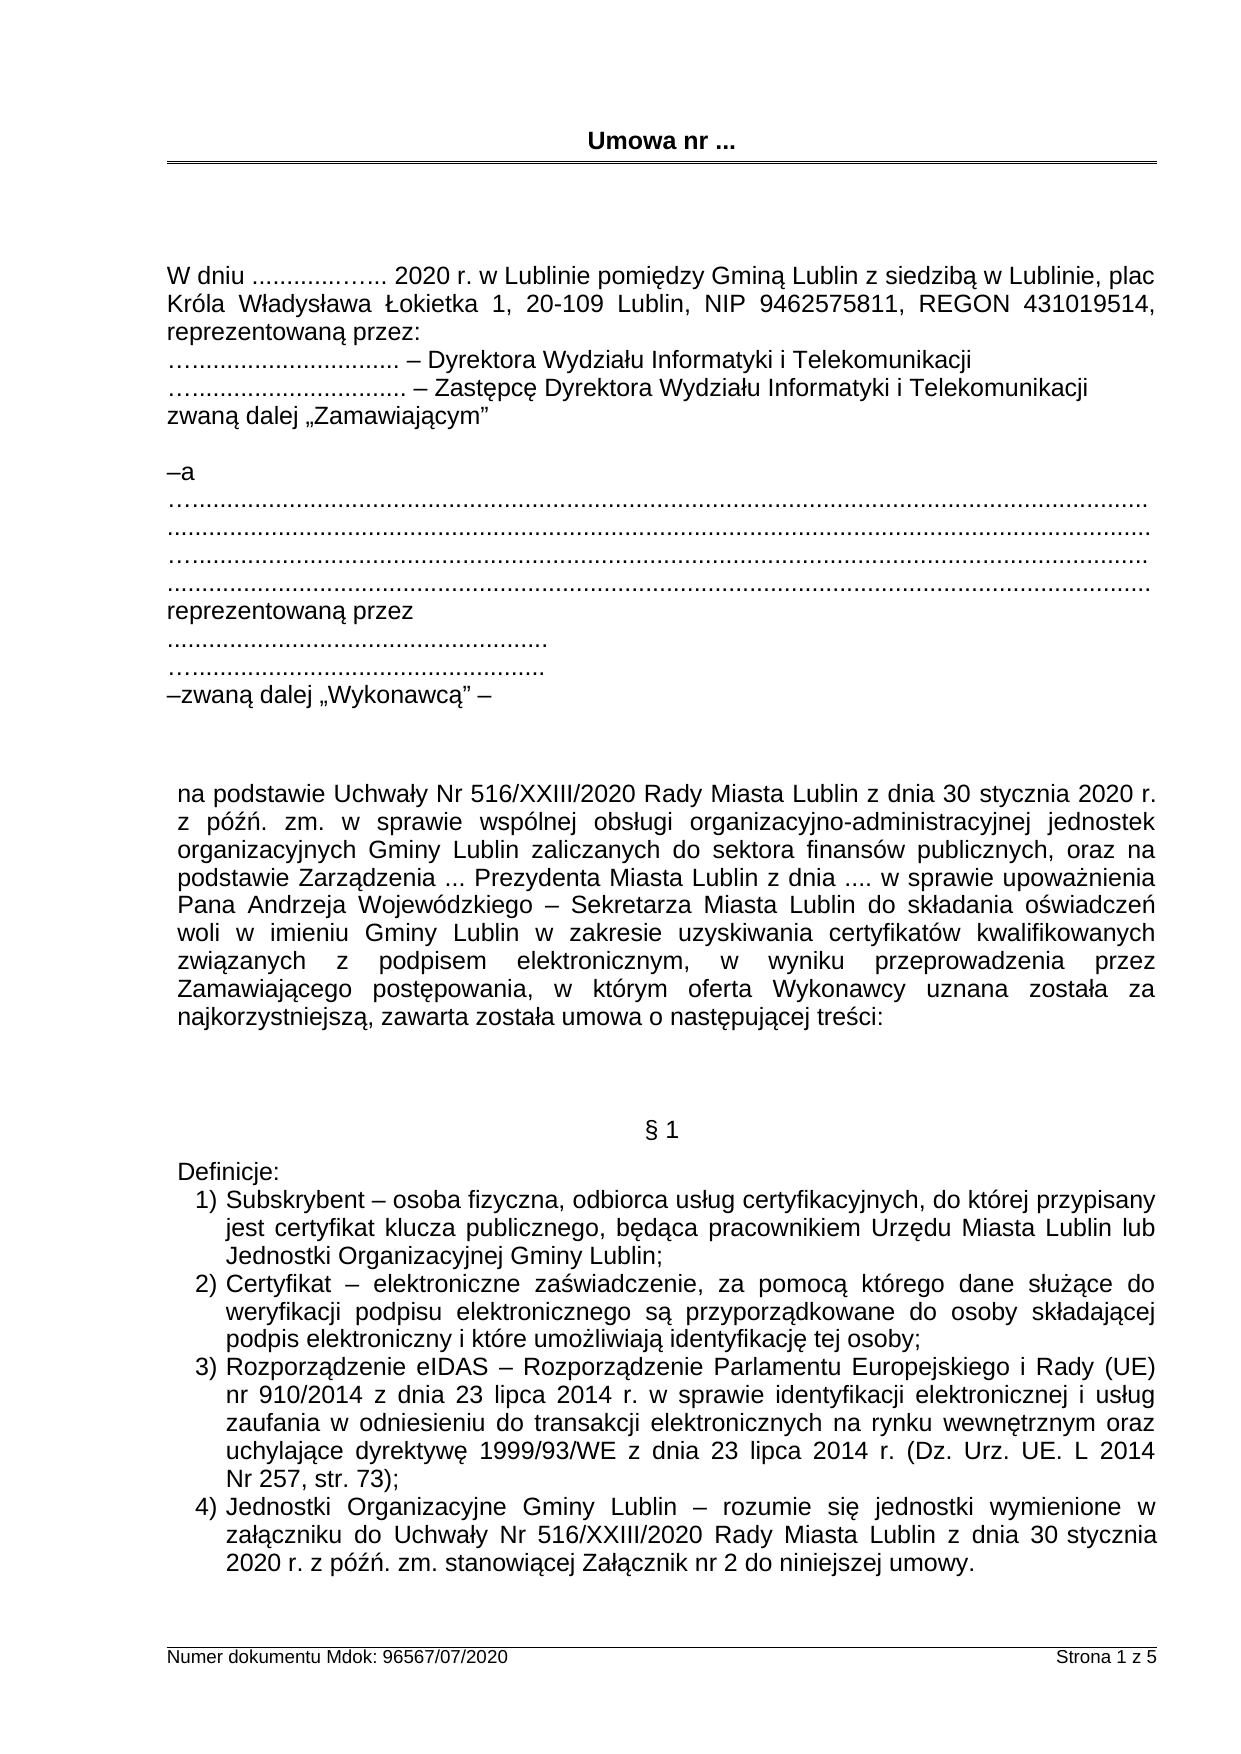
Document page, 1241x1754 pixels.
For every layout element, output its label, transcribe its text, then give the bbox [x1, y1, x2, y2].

text –zwaną dalej „Wykonawcą” – [167, 681, 1157, 709]
list Rozporządzenie eIDAS – Rozporządzenie Parlamentu Europejskiego i Rady (UE) nr 910/2014 z dnia 23 lipca 2014 r. w sprawie identyfikacji elektronicznej i usług zaufania w odniesieniu do transakcji elektronicznych na rynku wewnętrznym oraz uchylające dyrektywę 1999/93/WE z dnia 23 lipca 2014 r. (Dz. Urz. UE. L 2014 Nr 257, str. 73); [167, 1353, 1157, 1493]
text W dniu .............…... 2020 r. w Lublinie pomiędzy Gminą Lublin z siedzibą w Lublinie, plac Króla Władysława Łokietka 1, 20-109 Lublin, NIP 9462575811, REGON 431019514, reprezentowaną przez: [167, 262, 1157, 346]
text zwaną dalej „Zamawiającym” [167, 402, 1157, 429]
text ….............................. – Dyrektora Wydziału Informatyki i Telekomunikacji [167, 346, 1157, 374]
text …............................... – Zastępcę Dyrektora Wydziału Informatyki i Telekomunikacji [167, 374, 1157, 402]
list Certyfikat – elektroniczne zaświadczenie, za pomocą którego dane służące do weryfikacji podpisu elektronicznego są przyporządkowane do osoby składającej podpis elektroniczny i które umożliwiają identyfikację tej osoby; [167, 1269, 1157, 1353]
text –a …........................................................................................................................................................................................................................................................................................ …........................................................................................................................................................................................................................................................................................reprezentowaną przez [167, 457, 1157, 625]
list Jednostki Organizacyjne Gminy Lublin – rozumie się jednostki wymienione w załączniku do Uchwały Nr 516/XXIII/2020 Rady Miasta Lublin z dnia 30 stycznia 2020 r. z późń. zm. stanowiącej Załącznik nr 2 do niniejszej umowy. [167, 1493, 1157, 1577]
list Definicje: [167, 1158, 1157, 1186]
text ....................................................... [167, 625, 1157, 653]
list na podstawie Uchwały Nr 516/XXIII/2020 Rady Miasta Lublin z dnia 30 stycznia 2020 r. z późń. zm. w sprawie wspólnej obsługi organizacyjno-administracyjnej jednostek organizacyjnych Gminy Lublin zaliczanych do sektora finansów publicznych, oraz na podstawie Zarządzenia ... Prezydenta Miasta Lublin z dnia .... w sprawie upoważnienia Pana Andrzeja Wojewódzkiego – Sekretarza Miasta Lublin do składania oświadczeń woli w imieniu Gminy Lublin w zakresie uzyskiwania certyfikatów kwalifikowanych związanych z podpisem elektronicznym, w wyniku przeprowadzenia przez Zamawiającego postępowania, w którym oferta Wykonawcy uznana została za najkorzystniejszą, zawarta została umowa o następującej treści: [167, 780, 1157, 1031]
text …................................................... [167, 653, 1157, 681]
text Umowa nr ... [167, 121, 1157, 161]
list Subskrybent – osoba fizyczna, odbiorca usług certyfikacyjnych, do której przypisany jest certyfikat klucza publicznego, będąca pracownikiem Urzędu Miasta Lublin lub Jednostki Organizacyjnej Gminy Lublin; [167, 1186, 1157, 1269]
